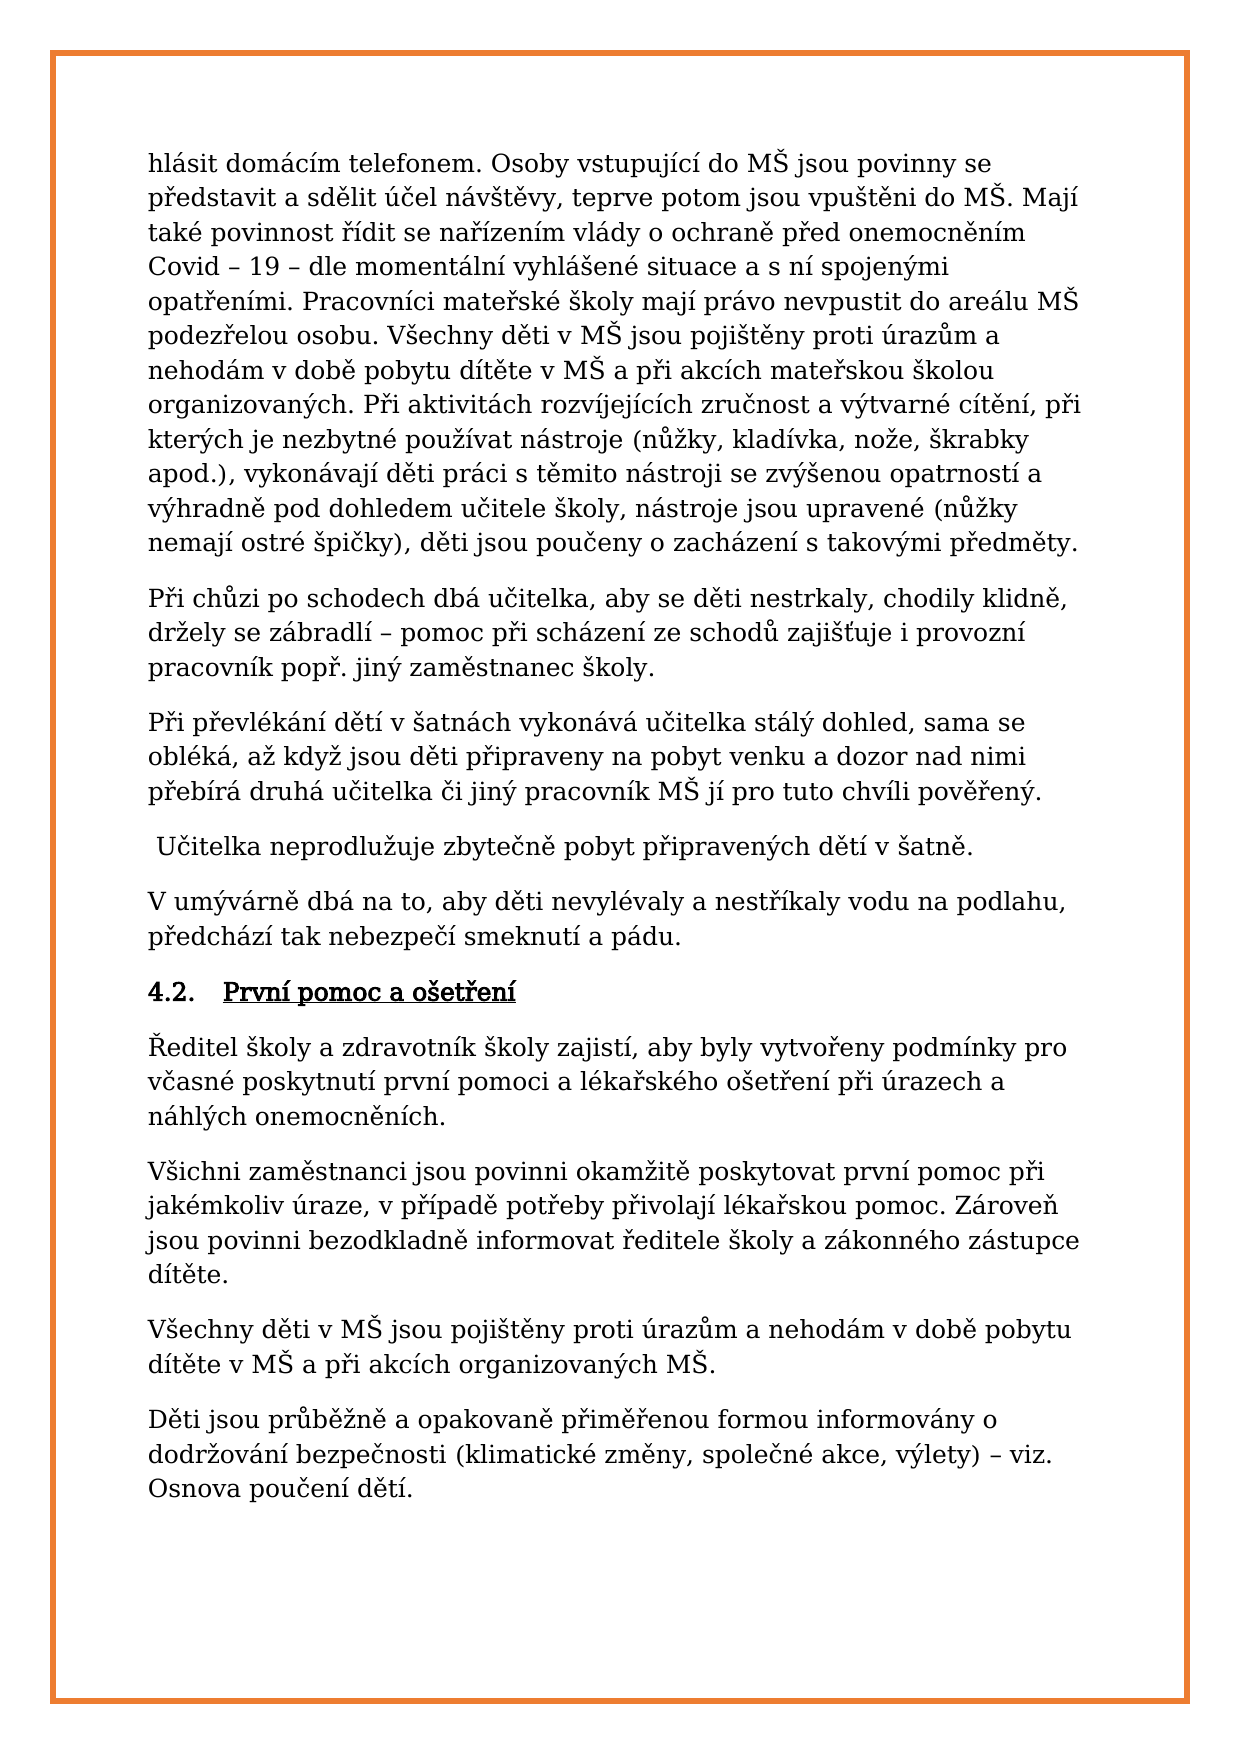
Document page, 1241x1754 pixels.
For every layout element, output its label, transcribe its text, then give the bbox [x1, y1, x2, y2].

text hlásit domácím telefonem. Osoby vstupující do MŠ jsou povinny se představit a sdělit účel návštěvy, teprve potom jsou vpuštěni do MŠ. Mají také povinnost řídit se nařízením vlády o ochraně před onemocněním Covid – 19 – dle momentální vyhlášené situace a s ní spojenými opatřeními. Pracovníci mateřské školy mají právo nevpustit do areálu MŠ podezřelou osobu. Všechny děti v MŠ jsou pojištěny proti úrazům a nehodám v době pobytu dítěte v MŠ a při akcích mateřskou školou organizovaných. Při aktivitách rozvíjejících zručnost a výtvarné cítění, při kterých je nezbytné používat nástroje (nůžky, kladívka, nože, škrabky apod.), vykonávají děti práci s těmito nástroji se zvýšenou opatrností a výhradně pod dohledem učitele školy, nástroje jsou upravené (nůžky nemají ostré špičky), děti jsou poučeny o zacházení s takovými předměty. [148, 148, 1093, 557]
text Učitelka neprodlužuje zbytečně pobyt připravených dětí v šatně. [148, 831, 1093, 861]
text Všechny děti v MŠ jsou pojištěny proti úrazům a nehodám v době pobytu dítěte v MŠ a při akcích organizovaných MŠ. [148, 1314, 1093, 1379]
text Děti jsou průběžně a opakovaně přiměřenou formou informovány o dodržování bezpečnosti (klimatické změny, společné akce, výlety) – viz. Osnova poučení dětí. [148, 1404, 1093, 1503]
text Při chůzi po schodech dbá učitelka, aby se děti nestrkaly, chodily klidně, držely se zábradlí – pomoc při scházení ze schodů zajišťuje i provozní pracovník popř. jiný zaměstnanec školy. [148, 582, 1093, 681]
text Při převlékání dětí v šatnách vykonává učitelka stálý dohled, sama se obléká, až když jsou děti připraveny na pobyt venku a dozor nad nimi přebírá druhá učitelka či jiný pracovník MŠ jí pro tuto chvíli pověřený. [148, 706, 1093, 805]
list První pomoc a ošetření [148, 976, 1093, 1006]
text V umývárně dbá na to, aby děti nevylévaly a nestříkaly vodu na podlahu, předchází tak nebezpečí smeknutí a pádu. [148, 886, 1093, 951]
text Všichni zaměstnanci jsou povinni okamžitě poskytovat první pomoc při jakémkoliv úraze, v případě potřeby přivolají lékařskou pomoc. Zároveň jsou povinni bezodkladně informovat ředitele školy a zákonného zástupce dítěte. [148, 1155, 1093, 1289]
text Ředitel školy a zdravotník školy zajistí, aby byly vytvořeny podmínky pro včasné poskytnutí první pomoci a lékařského ošetření při úrazech a náhlých onemocněních. [148, 1031, 1093, 1130]
